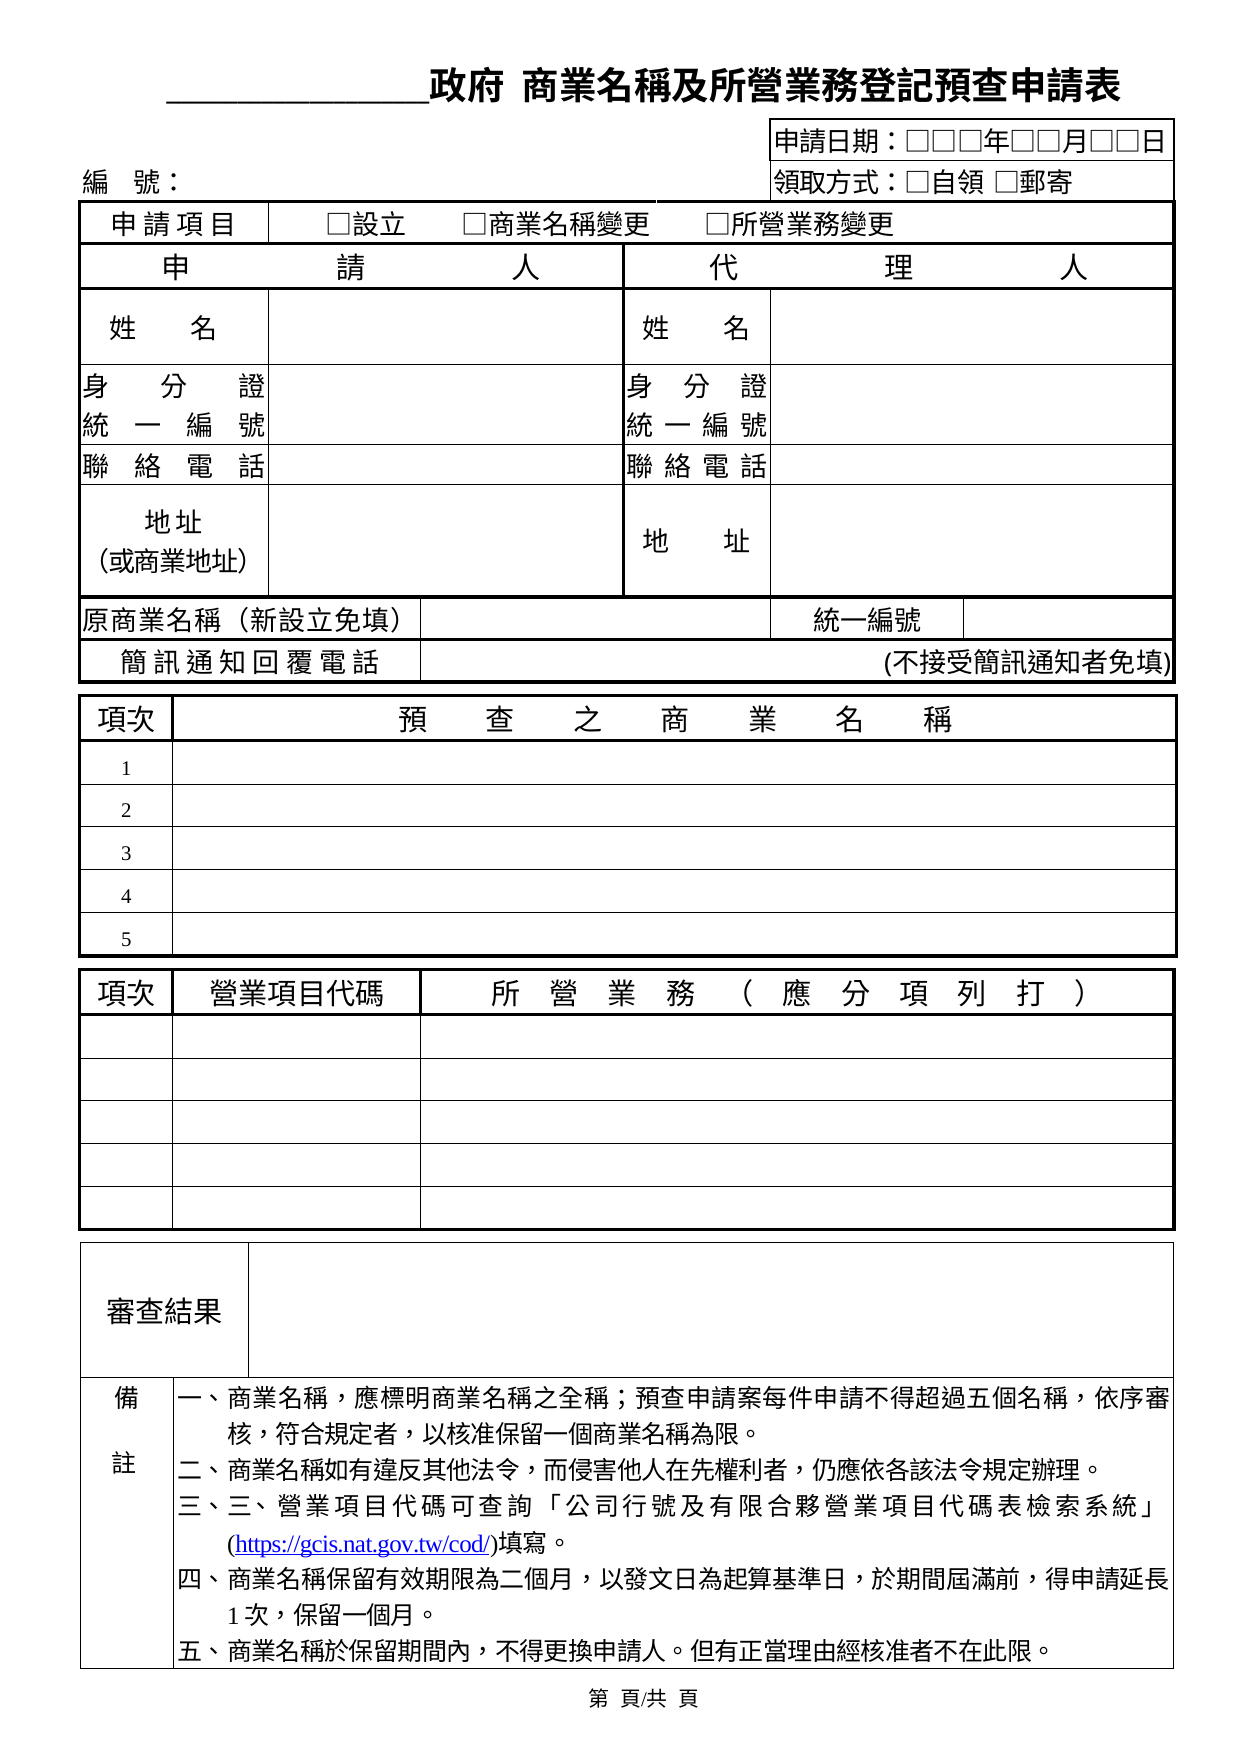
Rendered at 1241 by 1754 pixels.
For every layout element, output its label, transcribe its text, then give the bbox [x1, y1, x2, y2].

table_cell [173, 1016, 420, 1057]
table_cell [81, 1101, 172, 1143]
table_cell [771, 485, 1172, 595]
table_header [657, 119, 769, 159]
table_cell [269, 161, 656, 200]
table_cell [173, 1101, 420, 1143]
table_cell [81, 1016, 172, 1057]
table_cell [173, 913, 1175, 954]
table_cell [771, 445, 1172, 484]
table_cell [421, 599, 770, 638]
table_header 所 營 業 務 （ 應 分 項 列 打 ） [422, 971, 1172, 1013]
table_cell 身分證 統一編號 [625, 365, 770, 443]
table_cell [173, 1144, 420, 1186]
table_cell 身分證 統一編號 [81, 365, 268, 443]
table_cell 原商業名稱（新設立免填） [81, 599, 420, 638]
table_cell 商業名稱，應標明商業名稱之全稱；預查申請案每件申請不得超過五個名稱，依序審核，符合規定者，以核准保留一個商業名稱為限。 商業名稱如有違反其他法令，而侵害他人在先權利者，仍應依各該法令規定辦理。 三、 營業項目代碼可查詢「公司行號及有限合夥營業項目代碼表檢索系統」(https://gcis.nat.gov.tw/cod/)填寫。 商業名稱保留有效期限為二個月，以發文日為起算基準日，於期間屆滿前，得申請延長1次，保留一個月。 商業名稱於保留期間內，不得更換申請人。但有正當理由經核准者不在此限。 對本處分如有不服，應於接到本處分書之次日起30日內繕具訴願書送由本府向經濟部訴願。 [174, 1378, 1173, 1668]
table_header [80, 119, 268, 159]
table_header [269, 119, 656, 159]
table_cell [173, 1187, 420, 1228]
table_cell [81, 1187, 172, 1228]
table_cell 領取方式：□自領 □郵寄 [771, 161, 1173, 200]
table_cell [173, 742, 1175, 783]
table_cell 2 [81, 785, 172, 826]
table_cell 姓 名 [81, 290, 268, 364]
table_header 申請日期：□□□年□□月□□日 [771, 120, 1173, 159]
table_cell 5 [81, 913, 172, 954]
table_cell 統一編號 [771, 599, 963, 638]
table_cell 1 [81, 742, 172, 783]
table_cell 申 請 項 目 [81, 203, 268, 242]
table_cell [964, 599, 1172, 638]
table_cell [269, 485, 622, 595]
table_cell [771, 365, 1172, 443]
table_cell 編 號： [80, 161, 268, 200]
table_cell [269, 365, 622, 443]
table_header 營業項目代碼 [174, 971, 419, 1013]
table_header [249, 1243, 1173, 1377]
table_header 項次 [81, 697, 171, 739]
table_cell [81, 1144, 172, 1186]
table_cell 聯絡電話 [625, 445, 770, 484]
table_cell 聯絡電話 [81, 445, 268, 484]
table_cell [421, 1101, 1172, 1143]
table_header 預 查 之 商 業 名 稱 [174, 697, 1175, 739]
table_cell 姓 名 [625, 290, 770, 364]
table_cell 地 址 [625, 485, 770, 595]
table_cell 代 理 人 [625, 245, 1172, 287]
table_cell [269, 445, 622, 484]
table_cell [173, 785, 1175, 826]
table_cell [173, 1059, 420, 1100]
table_cell [421, 1187, 1172, 1228]
table_cell [173, 870, 1175, 912]
table_cell [421, 1016, 1172, 1057]
table_cell [173, 827, 1175, 869]
table_cell [269, 290, 622, 364]
table_cell [421, 1144, 1172, 1186]
table_cell [421, 1059, 1172, 1100]
table_cell 簡 訊 通 知 回 覆 電 話 [81, 641, 420, 680]
table_cell [81, 1059, 172, 1100]
table_cell [657, 161, 770, 200]
table_cell (不接受簡訊通知者免填) [421, 641, 1172, 680]
table_cell □設立 □商業名稱變更 □所營業務變更 [269, 203, 1172, 242]
table_header 項次 [81, 971, 171, 1013]
table_cell 3 [81, 827, 172, 869]
table_cell 申 請 人 [81, 245, 622, 287]
table_cell 4 [81, 870, 172, 912]
table_header 審查結果 [81, 1243, 248, 1377]
table_cell 地 址 （或商業地址） [81, 485, 268, 595]
table_cell 備 註 [81, 1378, 173, 1668]
table_cell [771, 290, 1172, 364]
